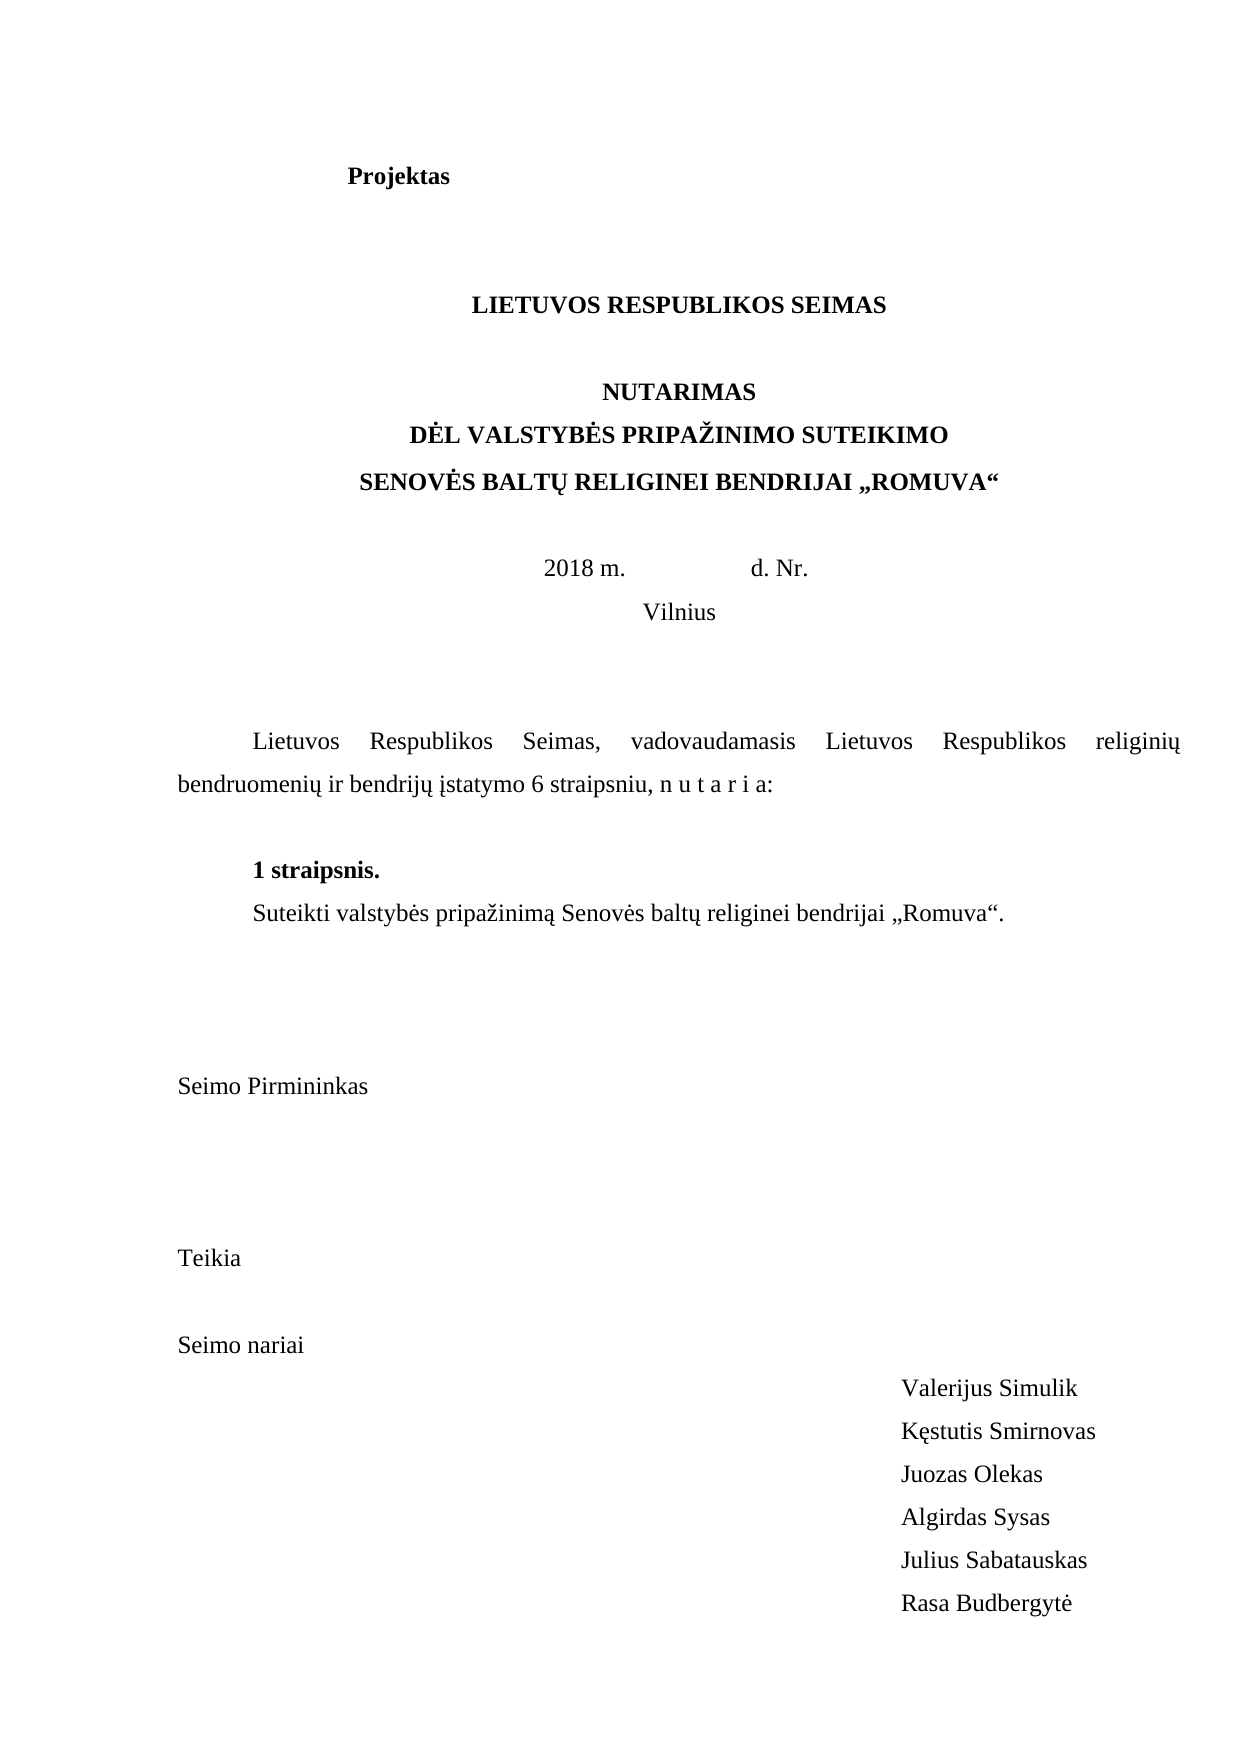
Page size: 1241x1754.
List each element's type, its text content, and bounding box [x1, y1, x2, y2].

text 1 straipsnis. [177, 855, 1181, 884]
text LIETUVOS RESPUBLIKOS SEIMAS [177, 291, 1181, 319]
text Algirdas Sysas [901, 1502, 1181, 1531]
text DĖL VALSTYBĖS PRIPAŽINIMO SUTEIKIMO [177, 420, 1181, 449]
text Projektas [177, 161, 1181, 190]
text Kęstutis Smirnovas [901, 1416, 1181, 1445]
text Juozas Olekas [901, 1459, 1181, 1488]
text Lietuvos Respublikos Seimas, vadovaudamasis Lietuvos Respublikos religinių bendruomenių ir bendrijų įstatymo 6 straipsniu, n u t a r i a: [177, 726, 1181, 798]
text Rasa Budbergytė [901, 1588, 1181, 1617]
subtitle SENOVĖS BALTŲ RELIGINEI BENDRIJAI „ROMUVA“ [177, 467, 1181, 496]
text Valerijus Simulik [777, 1373, 1181, 1402]
text Seimo Pirmininkas [177, 1071, 1181, 1100]
text NUTARIMAS [177, 377, 1181, 406]
text Seimo nariai [177, 1330, 1167, 1358]
text Teikia [177, 1243, 1181, 1272]
text Julius Sabatauskas [901, 1545, 1181, 1574]
text Suteikti valstybės pripažinimą Senovės baltų religinei bendrijai „Romuva“. [177, 898, 1181, 927]
text 2018 m. d. Nr. Vilnius [177, 553, 1181, 625]
